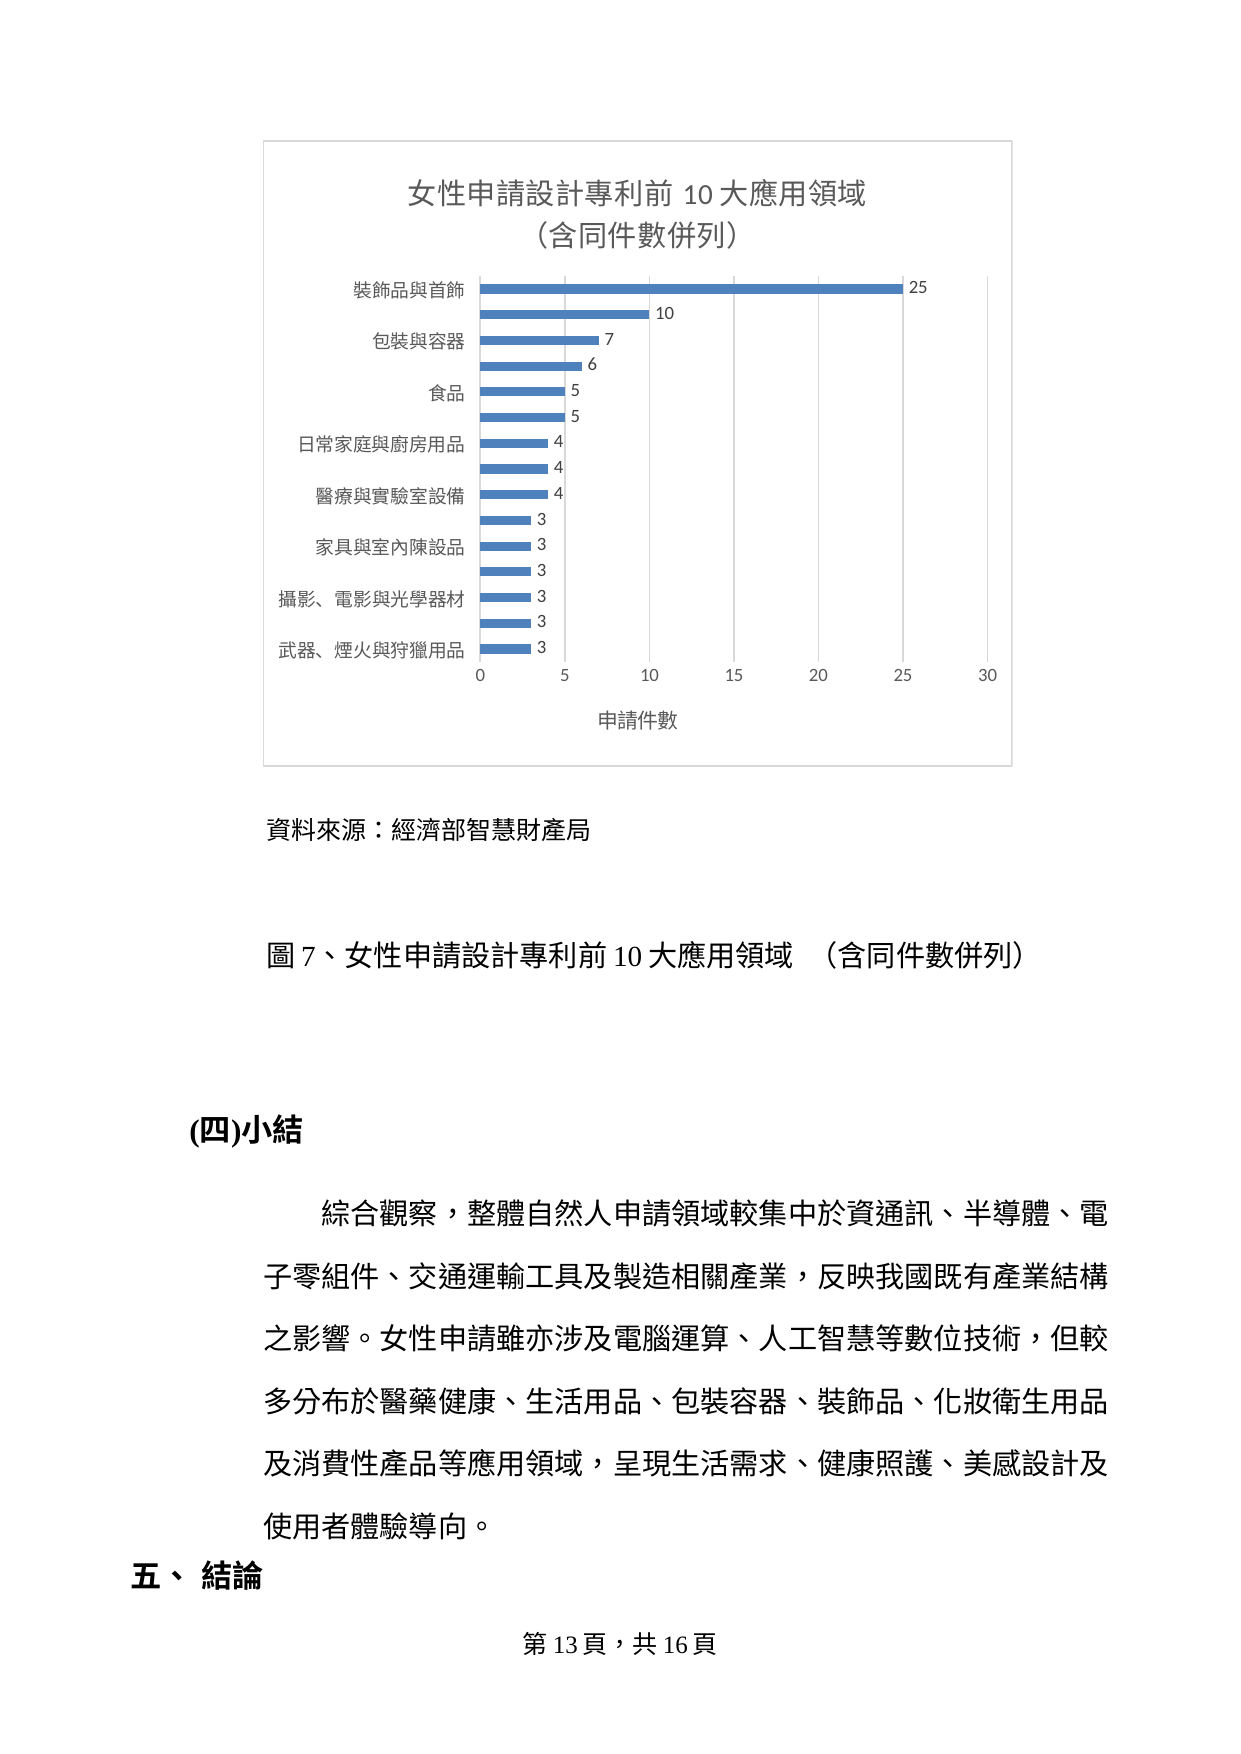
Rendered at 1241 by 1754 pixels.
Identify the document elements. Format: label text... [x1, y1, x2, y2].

table_cell 圖7、女性申請設計專利前10大應用領域 （含同件數併列） [263, 912, 1109, 974]
text 綜合觀察，整體自然人申請領域較集中於資通訊、半導體、電子零組件、交通運輸工具及製造相關產業，反映我國既有產業結構之影響。女性申請雖亦涉及電腦運算、人工智慧等數位技術，但較多分布於醫藥健康、生活用品、包裝容器、裝飾品、化妝衛生用品及消費性產品等應用領域，呈現生活需求、健康照護、美感設計及使用者體驗導向。 [263, 1170, 1110, 1545]
list 結論 [130, 1545, 1110, 1597]
table_cell [263, 975, 1109, 1099]
text (四)小結 [130, 1099, 1110, 1152]
table_cell 資料來源：經濟部智慧財產局 [263, 100, 1109, 912]
